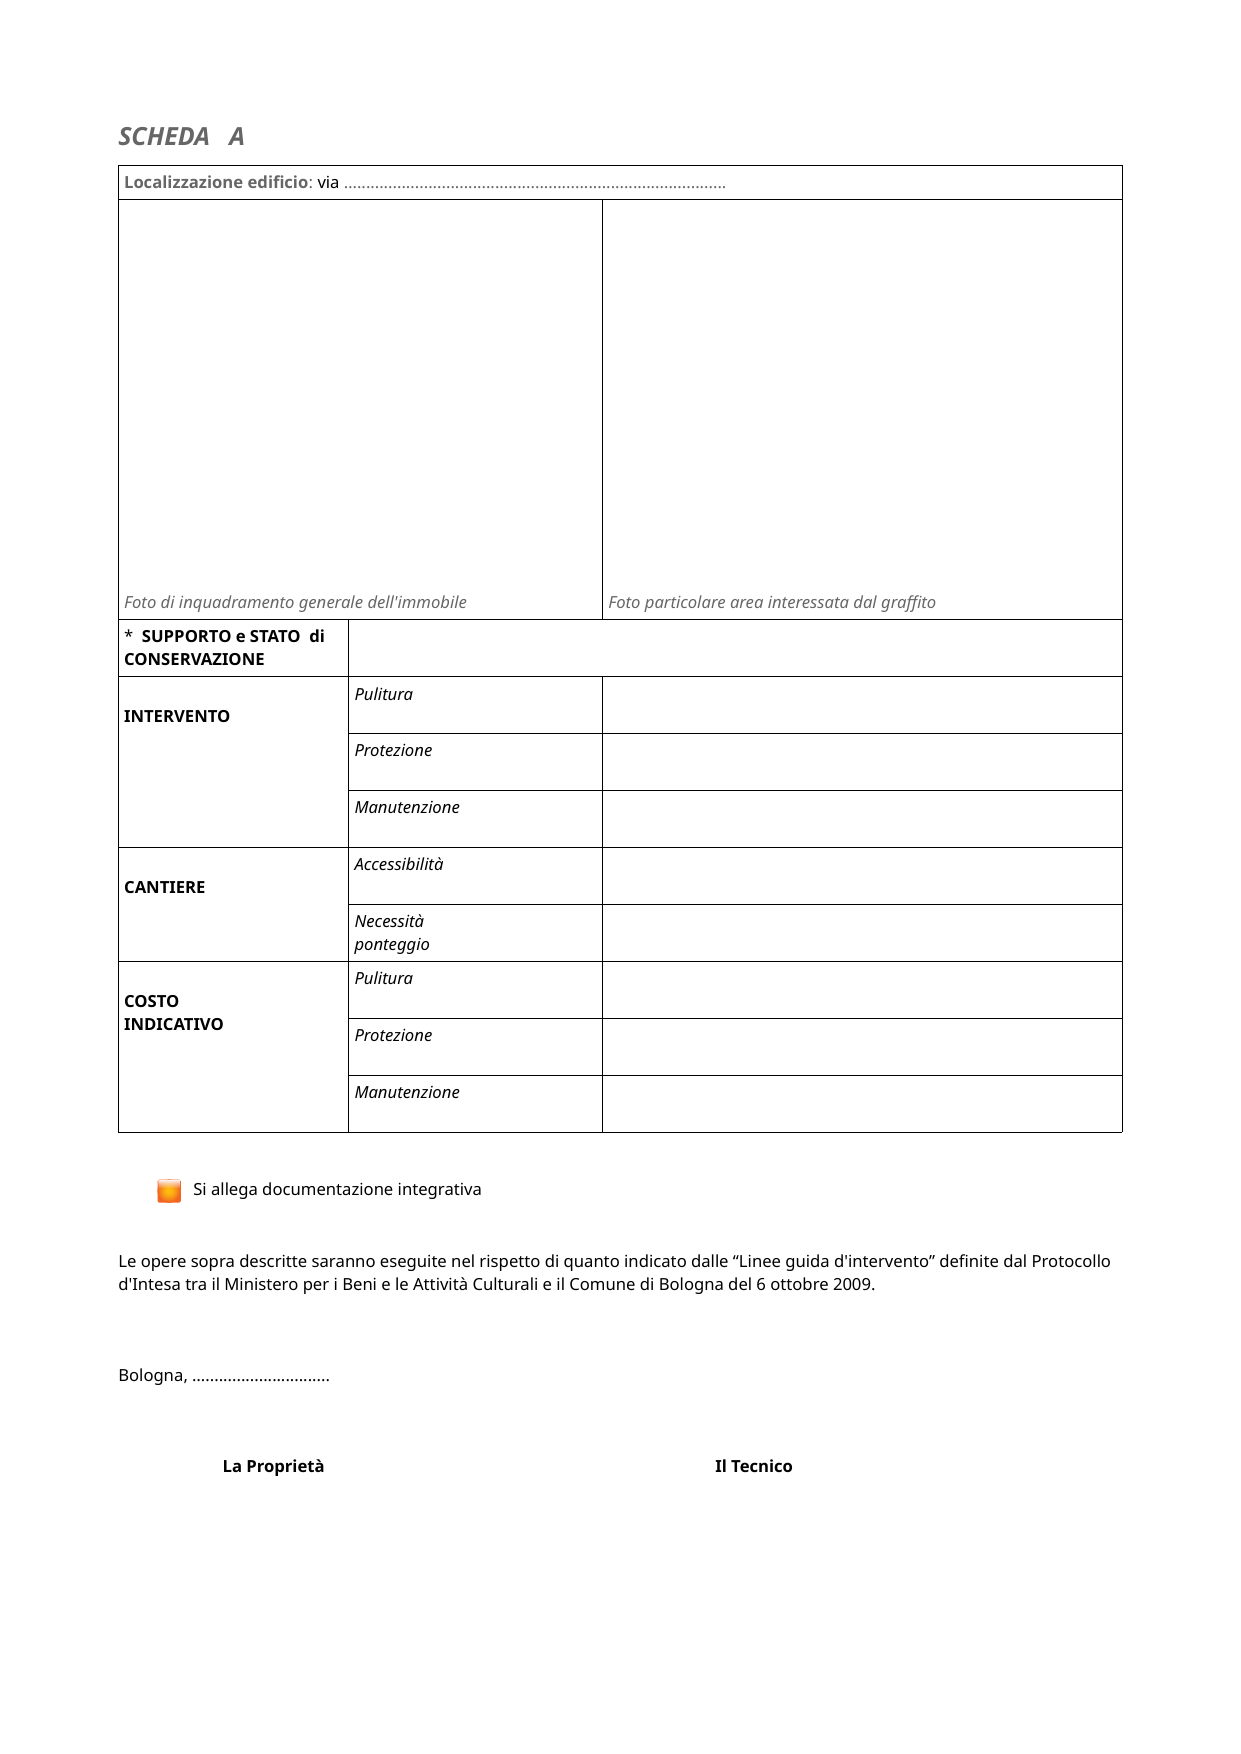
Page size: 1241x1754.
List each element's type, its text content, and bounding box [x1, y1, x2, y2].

table_cell [603, 905, 1122, 961]
table_cell [603, 848, 1122, 904]
table_cell * SUPPORTO e STATO di CONSERVAZIONE [119, 620, 348, 676]
table_cell Manutenzione [349, 1076, 602, 1132]
table_cell CANTIERE [119, 848, 348, 961]
table_cell Pulitura [349, 677, 602, 733]
table_cell [603, 1019, 1122, 1075]
list Si allega documentazione integrativa [156, 1178, 1122, 1204]
text SCHEDA A [118, 118, 1122, 152]
table_cell COSTO INDICATIVO [119, 962, 348, 1132]
table_cell Foto di inquadramento generale dell'immobile [119, 200, 602, 619]
table_cell INTERVENTO [119, 677, 348, 847]
table_cell [603, 962, 1122, 1018]
text Bologna, …............................ [118, 1363, 1122, 1386]
table_header Localizzazione edificio: via …................................................................................... [119, 166, 1122, 199]
text Le opere sopra descritte saranno eseguite nel rispetto di quanto indicato dalle “Linee guida d'intervento” definite dal Protocollo d'Intesa tra il Ministero per i Beni e le Attività Culturali e il Comune di Bologna del 6 ottobre 2009. [118, 1250, 1122, 1295]
table_cell Accessibilità [349, 848, 602, 904]
text La Proprietà Il Tecnico [118, 1454, 1122, 1477]
table_cell Necessità ponteggio [349, 905, 602, 961]
table_cell [603, 677, 1122, 733]
table_cell [349, 620, 1122, 676]
table_cell Foto particolare area interessata dal graffito [603, 200, 1122, 619]
table_cell Protezione [349, 1019, 602, 1075]
table_cell Protezione [349, 734, 602, 790]
table_cell Pulitura [349, 962, 602, 1018]
table_cell [603, 734, 1122, 790]
table_cell [603, 791, 1122, 847]
table_cell [603, 1076, 1122, 1132]
table_cell Manutenzione [349, 791, 602, 847]
